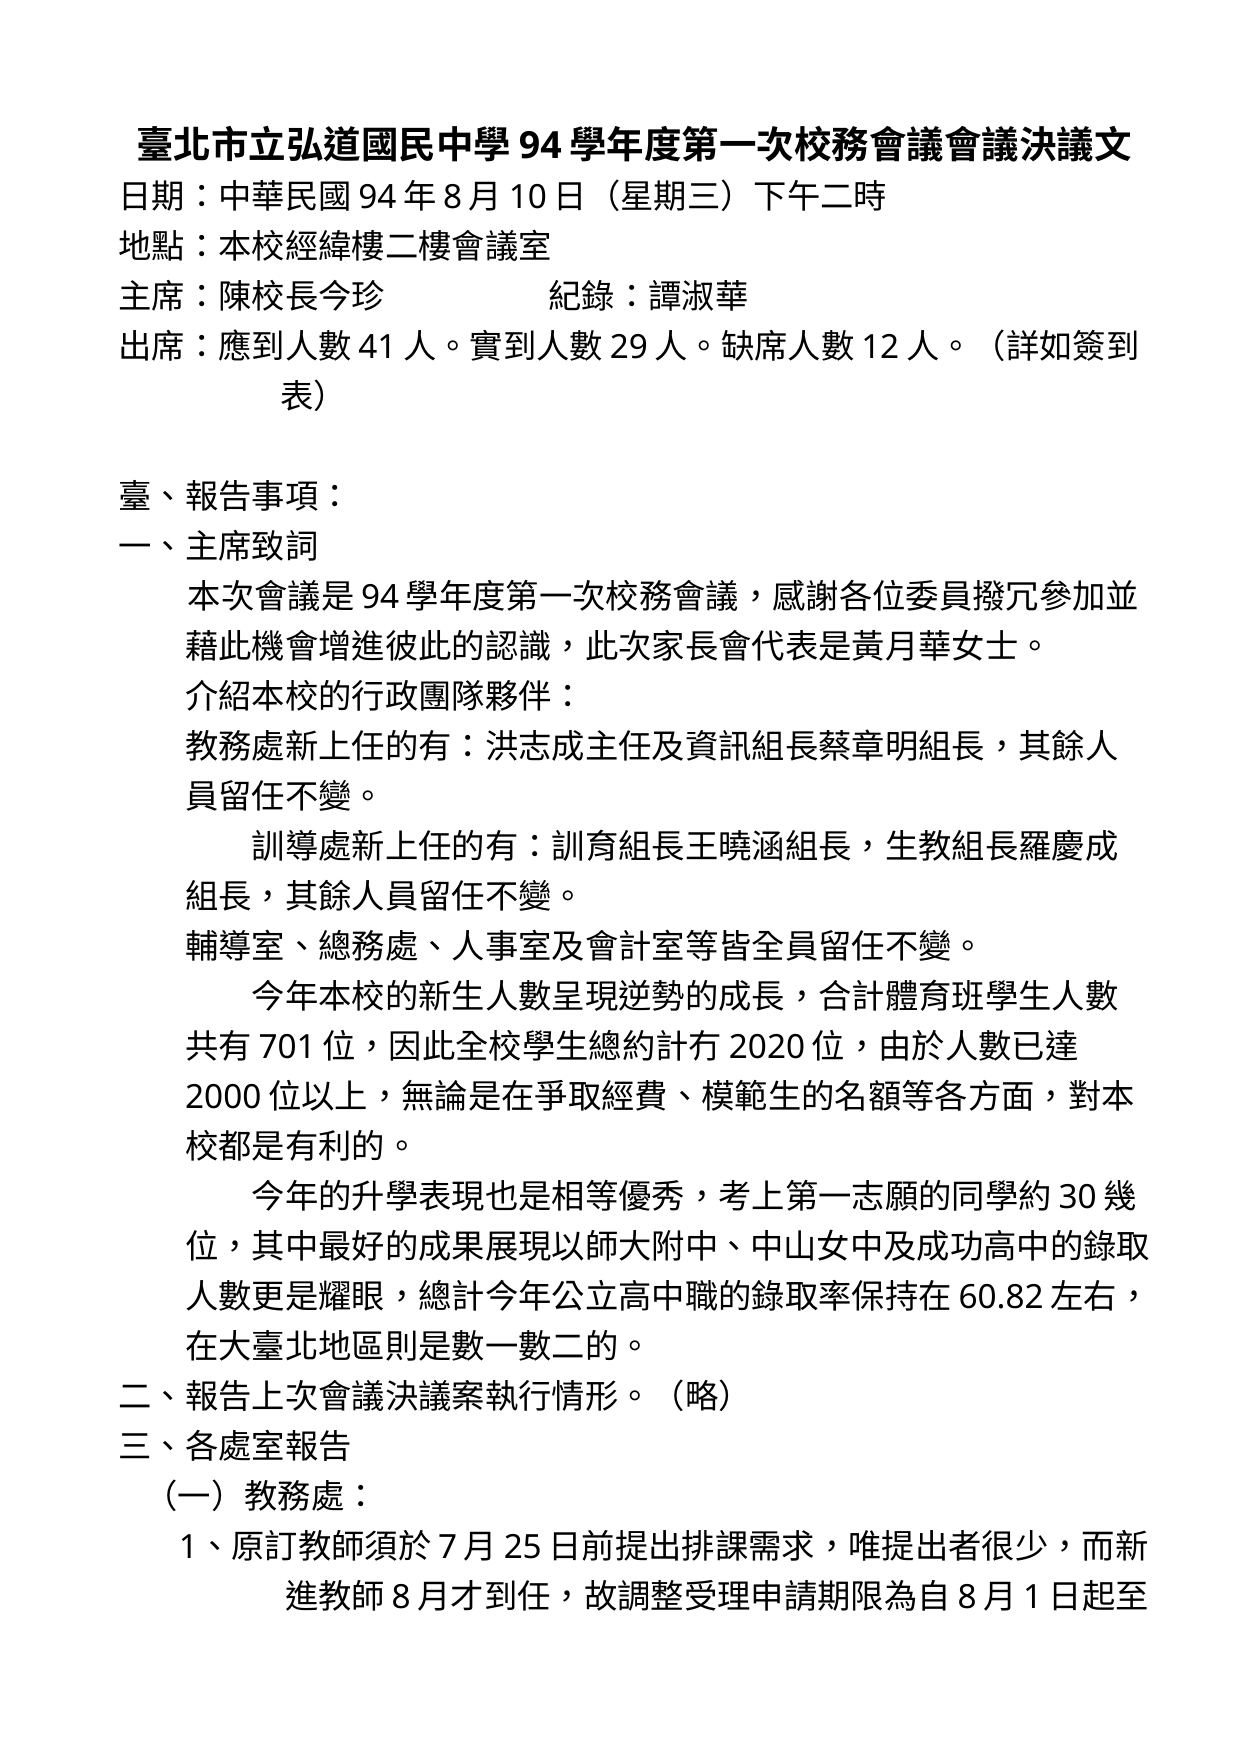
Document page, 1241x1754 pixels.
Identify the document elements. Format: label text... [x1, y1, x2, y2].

text 三、各處室報告 [118, 1418, 1150, 1468]
text 地點：本校經緯樓二樓會議室 [118, 218, 1150, 268]
text 訓導處新上任的有：訓育組長王曉涵組長，生教組長羅慶成組長，其餘人員留任不變。 [185, 818, 1150, 918]
text （一）教務處： [118, 1468, 1150, 1518]
text 一、主席致詞 [118, 518, 1150, 568]
text 臺、報告事項： [118, 468, 1150, 518]
text 今年本校的新生人數呈現逆勢的成長，合計體育班學生人數共有701位，因此全校學生總約計冇2020位，由於人數已達2000位以上，無論是在爭取經費、模範生的名額等各方面，對本校都是有利的。 [185, 968, 1150, 1168]
text 本次會議是94學年度第一次校務會議，感謝各位委員撥冗參加並藉此機會增進彼此的認識，此次家長會代表是黃月華女士。 [118, 568, 1150, 668]
text 主席：陳校長今珍 紀錄：譚淑華 [118, 268, 1150, 318]
text 日期：中華民國94年8月10日（星期三）下午二時 [118, 168, 1150, 218]
text 二、報告上次會議決議案執行情形。（略） [118, 1368, 1150, 1418]
text 輔導室、總務處、人事室及會計室等皆全員留任不變。 [118, 918, 1150, 968]
text 今年的升學表現也是相等優秀，考上第一志願的同學約30幾位，其中最好的成果展現以師大附中、中山女中及成功高中的錄取人數更是耀眼，總計今年公立高中職的錄取率保持在60.82左右，在大臺北地區則是數一數二的。 [185, 1168, 1150, 1368]
text 出席：應到人數41人。實到人數29人。缺席人數12人。（詳如簽到表） [118, 318, 1150, 418]
text 臺北市立弘道國民中學94學年度第一次校務會議會議決議文 [118, 118, 1150, 168]
text 介紹本校的行政團隊夥伴： [118, 668, 1150, 718]
text 教務處新上任的有：洪志成主任及資訊組長蔡章明組長，其餘人員留任不變。 [185, 718, 1150, 818]
text 1、原訂教師須於7月25日前提出排課需求，唯提出者很少，而新進教師8月才到任，故調整受理申請期限為自8月1日起至 [118, 1518, 1150, 1618]
